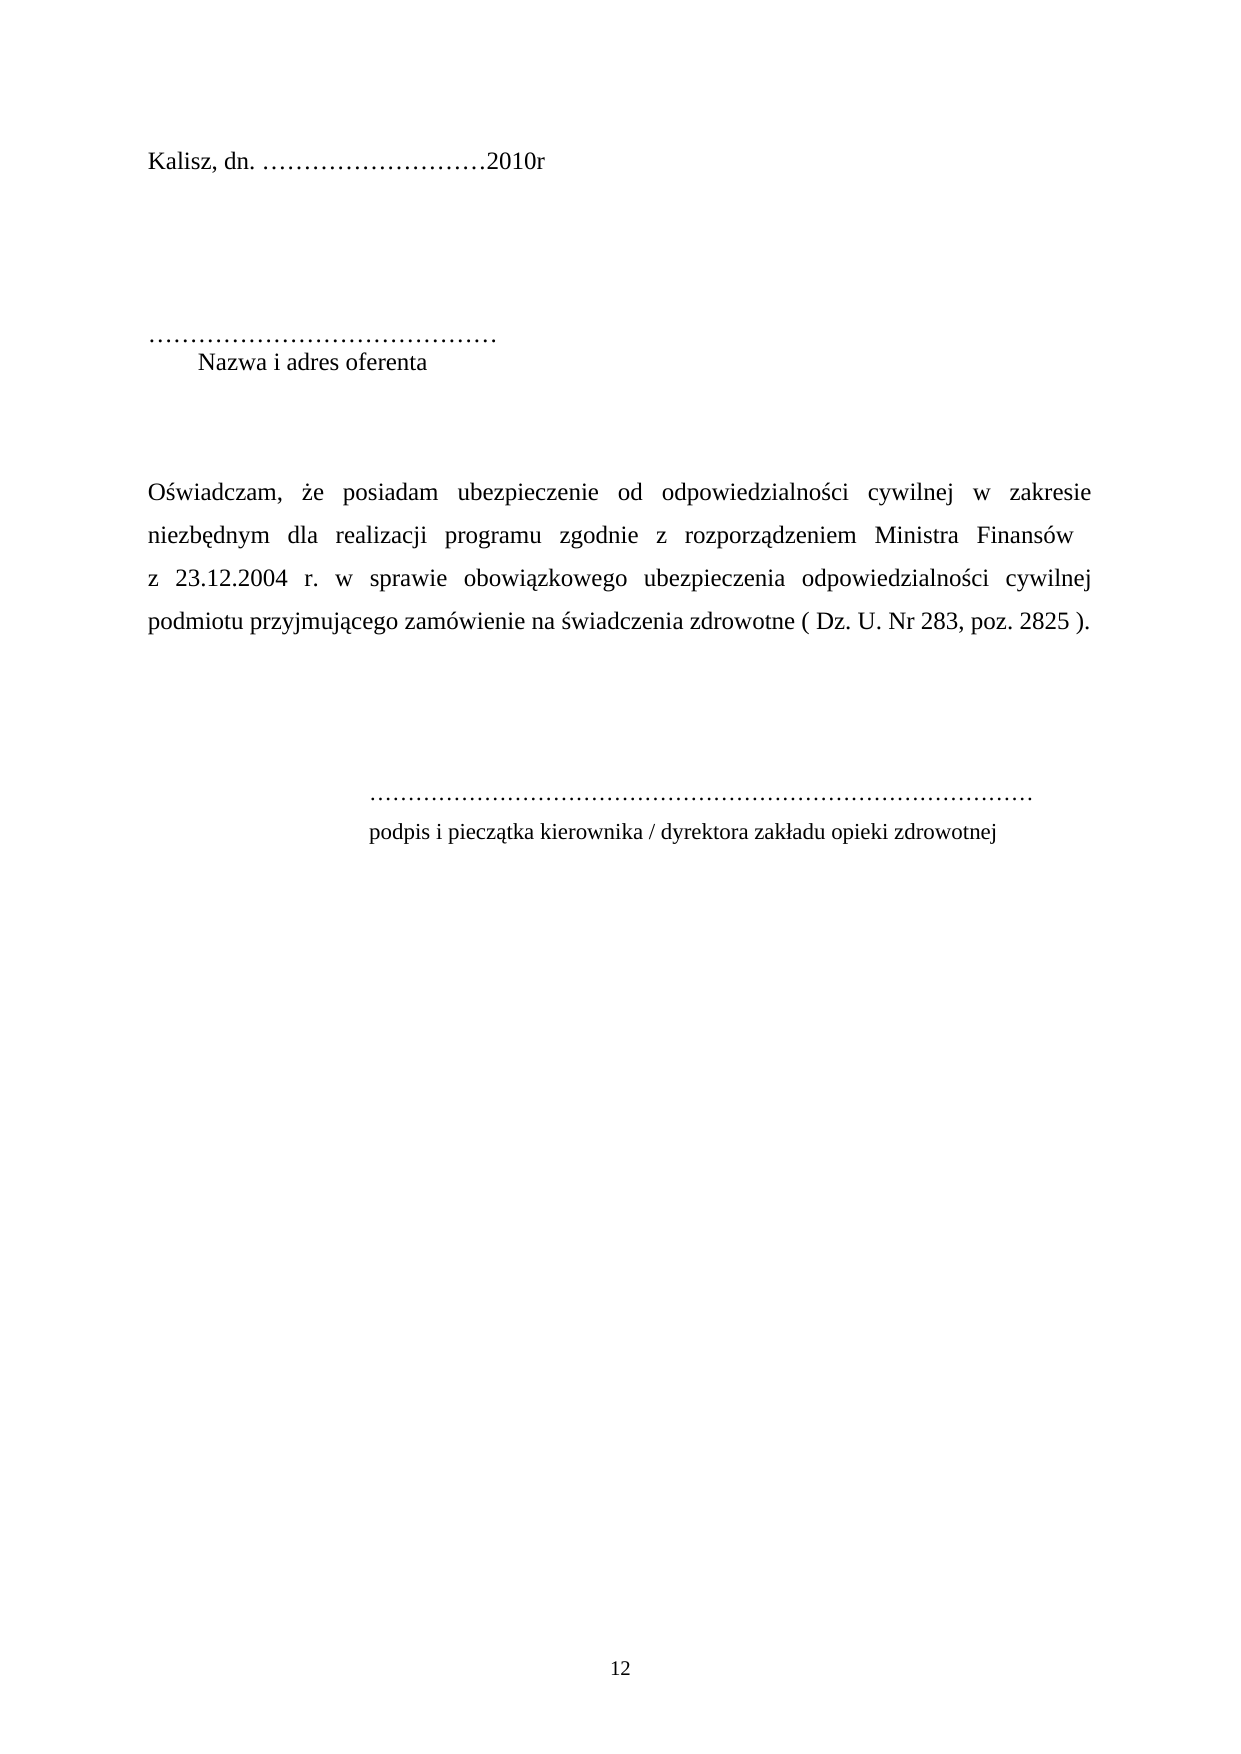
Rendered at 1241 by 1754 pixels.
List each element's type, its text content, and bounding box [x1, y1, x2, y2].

text Nazwa i adres oferenta [148, 347, 1092, 376]
text Kalisz, dn. ………………………2010r [148, 146, 1092, 175]
text …………………………………………………………………………… [295, 779, 1092, 805]
text …………………………………… [148, 319, 1092, 347]
text Oświadczam, że posiadam ubezpieczenie od odpowiedzialności cywilnej w zakresie niezbędnym dla realizacji programu zgodnie z rozporządzeniem Ministra Finansów z 23.12.2004 r. w sprawie obowiązkowego ubezpieczenia odpowiedzialności cywilnej podmiotu przyjmującego zamówienie na świadczenia zdrowotne ( Dz. U. Nr 283, poz. 2825 ). [148, 477, 1092, 635]
text podpis i pieczątka kierownika / dyrektora zakładu opieki zdrowotnej [369, 818, 1092, 844]
